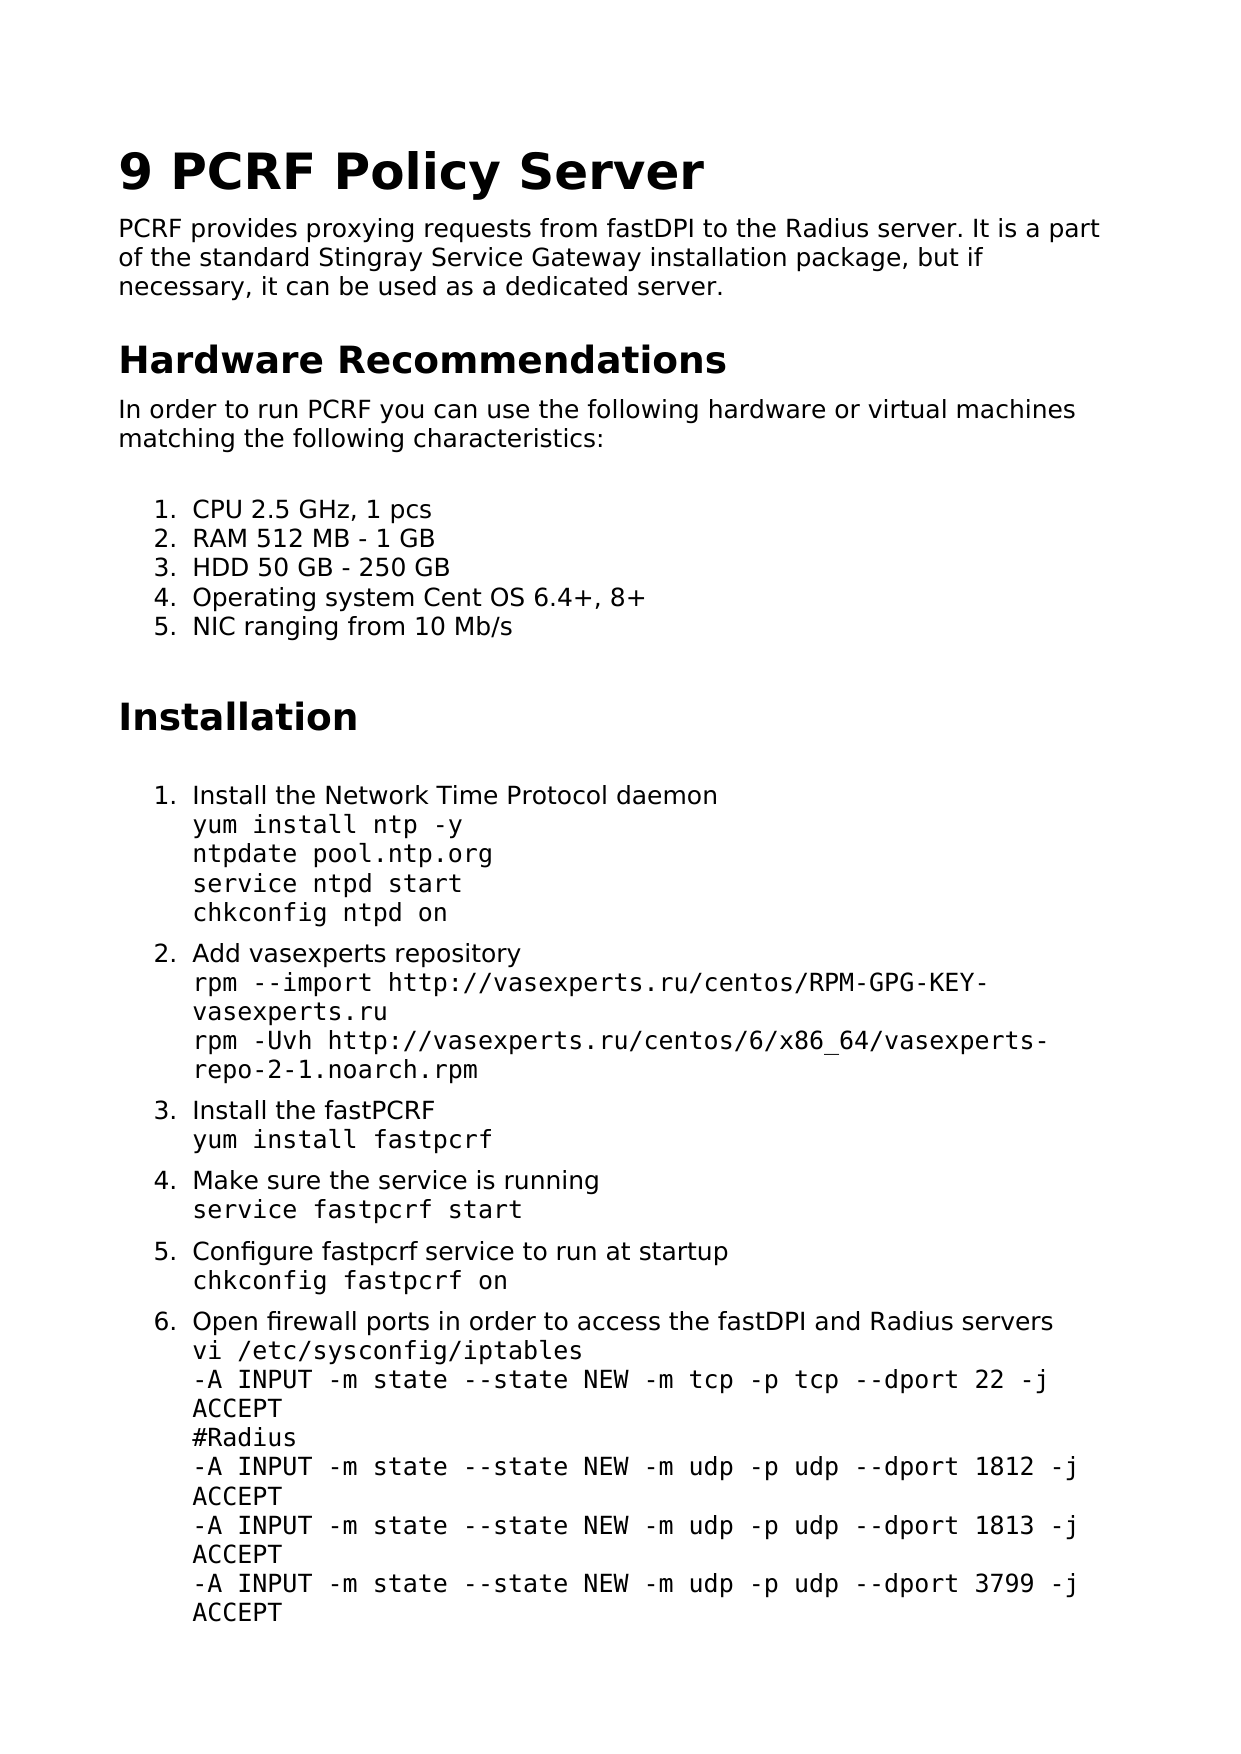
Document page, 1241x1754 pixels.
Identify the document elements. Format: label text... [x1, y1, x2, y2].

list Make sure the service is running [177, 1167, 1122, 1196]
list Install the fastPCRF [177, 1096, 1122, 1126]
list Add vasexperts repository [177, 939, 1122, 968]
list Open firewall ports in order to access the fastDPI and Radius servers [177, 1307, 1122, 1336]
list rpm --import http://vasexperts.ru/centos/RPM-GPG-KEY-vasexperts.ru rpm -Uvh http://vasexperts.ru/centos/6/x86_64/vasexperts-repo-2-1.noarch.rpm [177, 968, 1122, 1085]
list RAM 512 MB - 1 GB [177, 524, 1122, 554]
list Operating system Cent OS 6.4+, 8+ [177, 583, 1122, 612]
list CPU 2.5 GHz, 1 pcs [177, 495, 1122, 524]
list yum install fastpcrf [177, 1126, 1122, 1155]
list chkconfig fastpcrf on [177, 1266, 1122, 1295]
list Install the Network Time Protocol daemon [177, 781, 1122, 810]
subtitle 9 PCRF Policy Server [118, 143, 1122, 201]
text PCRF provides proxying requests from fastDPI to the Radius server. It is a part of the standard Stingray Service Gateway installation package, but if necessary, it can be used as a dedicated server. [118, 214, 1122, 301]
list Сonfigure fastpcrf service to run at startup [177, 1237, 1122, 1266]
subtitle Installation [118, 696, 1122, 739]
list service fastpcrf start [177, 1196, 1122, 1225]
subtitle Hardware Recommendations [118, 339, 1122, 382]
list NIC ranging from 10 Mb/s [177, 612, 1122, 641]
list vi /etc/sysconfig/iptables -A INPUT -m state --state NEW -m tcp -p tcp --dport 22 -j ACCEPT #Radius -A INPUT -m state --state NEW -m udp -p udp --dport 1812 -j ACCEPT -A INPUT -m state --state NEW -m udp -p udp --dport 1813 -j ACCEPT -A INPUT -m state --state NEW -m udp -p udp --dport 3799 -j ACCEPT [177, 1336, 1122, 1628]
text In order to run PCRF you can use the following hardware or virtual machines matching the following characteristics: [118, 395, 1122, 453]
list yum install ntp -y ntpdate pool.ntp.org service ntpd start chkconfig ntpd on [177, 810, 1122, 927]
list HDD 50 GB - 250 GB [177, 554, 1122, 583]
